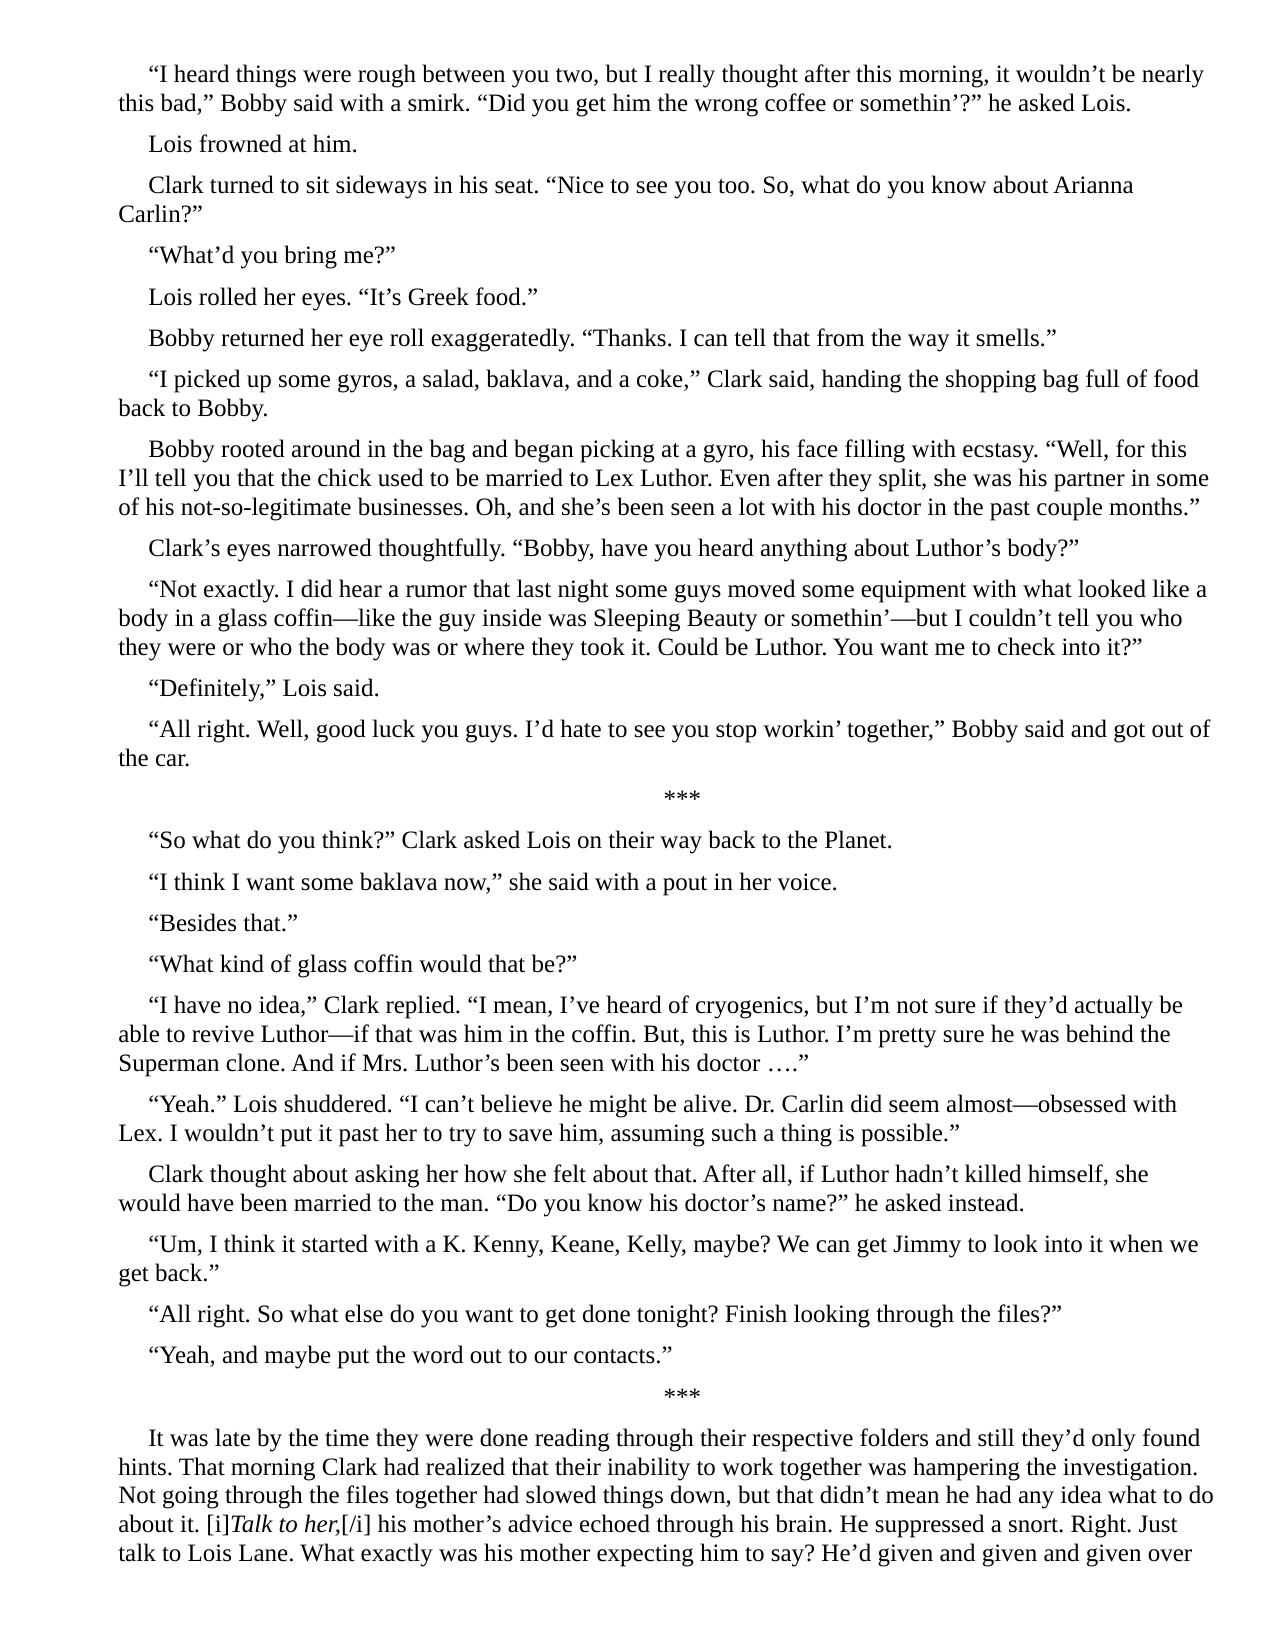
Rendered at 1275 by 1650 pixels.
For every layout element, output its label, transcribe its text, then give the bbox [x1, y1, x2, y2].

text “I heard things were rough between you two, but I really thought after this morning, it wouldn’t be nearly this bad,” Bobby said with a smirk. “Did you get him the wrong coffee or somethin’?” he asked Lois. [118, 59, 1216, 117]
text “All right. Well, good luck you guys. I’d hate to see you stop workin’ together,” Bobby said and got out of the car. [118, 714, 1216, 772]
text It was late by the time they were done reading through their respective folders and still they’d only found hints. That morning Clark had realized that their inability to work together was hampering the investigation. Not going through the files together had slowed things down, but that didn’t mean he had any idea what to do about it. [i]Talk to her,[/i] his mother’s advice echoed through his brain. He suppressed a snort. Right. Just talk to Lois Lane. What exactly was his mother expecting him to say? He’d given and given and given over [118, 1423, 1216, 1567]
text *** [118, 784, 1216, 813]
text “Besides that.” [118, 908, 1216, 937]
text Clark’s eyes narrowed thoughtfully. “Bobby, have you heard anything about Luthor’s body?” [118, 533, 1216, 562]
text Clark turned to sit sideways in his seat. “Nice to see you too. So, what do you know about Arianna Carlin?” [118, 170, 1216, 228]
text “So what do you think?” Clark asked Lois on their way back to the Planet. [118, 825, 1216, 854]
text Bobby rooted around in the bag and began picking at a gyro, his face filling with ecstasy. “Well, for this I’ll tell you that the chick used to be married to Lex Luthor. Even after they split, she was his partner in some of his not-so-legitimate businesses. Oh, and she’s been seen a lot with his doctor in the past couple months.” [118, 434, 1216, 520]
text “What’d you bring me?” [118, 240, 1216, 269]
text *** [118, 1382, 1216, 1410]
text “I think I want some baklava now,” she said with a pout in her voice. [118, 867, 1216, 895]
text “Um, I think it started with a K. Kenny, Keane, Kelly, maybe? We can get Jimmy to look into it when we get back.” [118, 1229, 1216, 1287]
text “Not exactly. I did hear a rumor that last night some guys moved some equipment with what looked like a body in a glass coffin—like the guy inside was Sleeping Beauty or somethin’—but I couldn’t tell you who they were or who the body was or where they took it. Could be Luthor. You want me to check into it?” [118, 574, 1216, 660]
text “Yeah.” Lois shuddered. “I can’t believe he might be alive. Dr. Carlin did seem almost—obsessed with Lex. I wouldn’t put it past her to try to save him, assuming such a thing is possible.” [118, 1089, 1216, 1147]
text “Yeah, and maybe put the word out to our contacts.” [118, 1340, 1216, 1369]
text “All right. So what else do you want to get done tonight? Finish looking through the files?” [118, 1299, 1216, 1328]
text “What kind of glass coffin would that be?” [118, 949, 1216, 978]
text Bobby returned her eye roll exaggeratedly. “Thanks. I can tell that from the way it smells.” [118, 323, 1216, 352]
text Clark thought about asking her how she felt about that. After all, if Luthor hadn’t killed himself, she would have been married to the man. “Do you know his doctor’s name?” he asked instead. [118, 1159, 1216, 1217]
text “I picked up some gyros, a salad, baklava, and a coke,” Clark said, handing the shopping bag full of food back to Bobby. [118, 364, 1216, 422]
text “I have no idea,” Clark replied. “I mean, I’ve heard of cryogenics, but I’m not sure if they’d actually be able to revive Luthor—if that was him in the coffin. But, this is Luthor. I’m pretty sure he was behind the Superman clone. And if Mrs. Luthor’s been seen with his doctor ….” [118, 990, 1216, 1077]
text Lois rolled her eyes. “It’s Greek food.” [118, 282, 1216, 310]
text “Definitely,” Lois said. [118, 673, 1216, 702]
text Lois frowned at him. [118, 129, 1216, 158]
